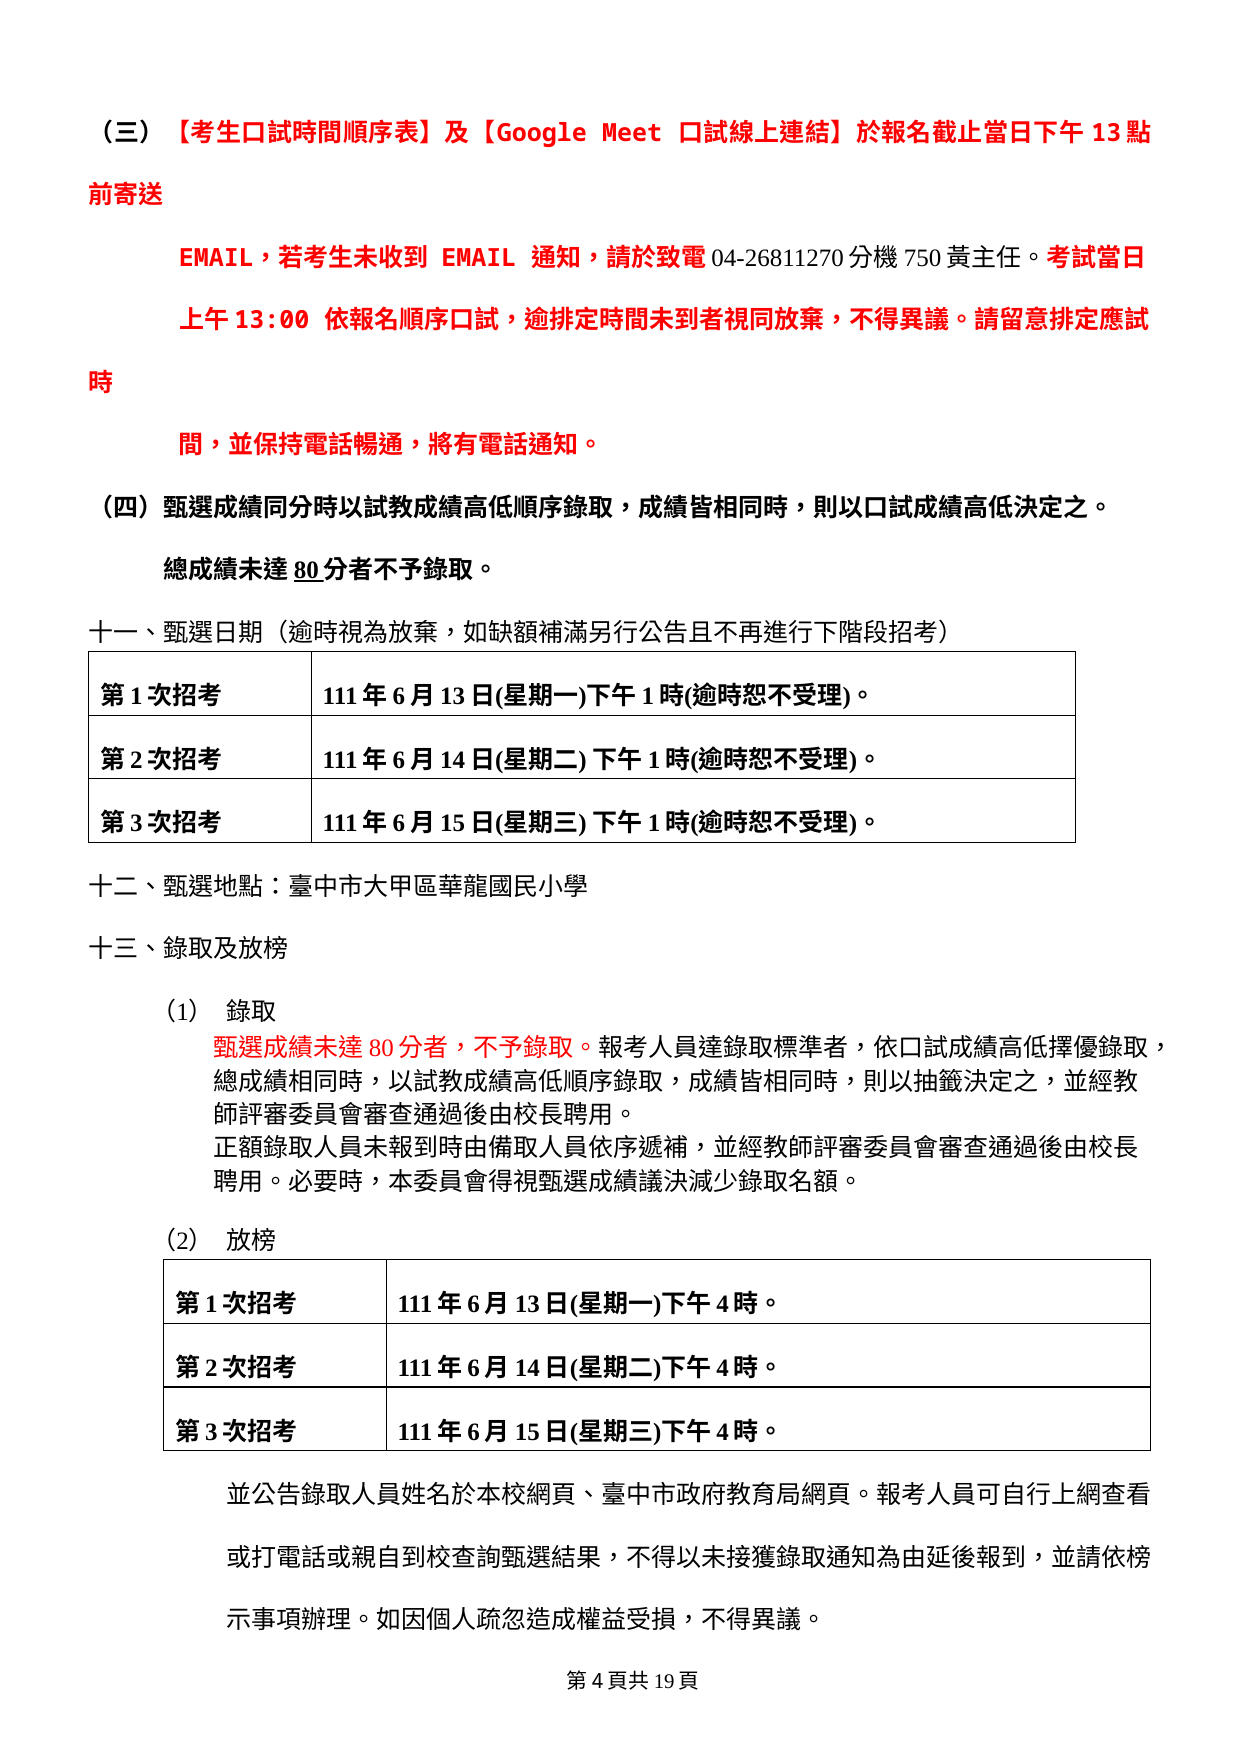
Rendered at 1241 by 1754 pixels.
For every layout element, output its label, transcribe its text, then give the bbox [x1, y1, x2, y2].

table_cell 第3次招考 [89, 779, 311, 842]
text 上午13:00 依報名順序口試，逾排定時間未到者視同放棄，不得異議。請留意排定應試時 [89, 276, 1152, 401]
text （三）【考生口試時間順序表】及【Google Meet 口試線上連結】於報名截止當日下午13點前寄送 [89, 88, 1152, 213]
text 間，並保持電話暢通，將有電話通知。 [89, 401, 1152, 463]
text 十二、甄選地點：臺中市大甲區華龍國民小學 [89, 843, 1152, 905]
table_header 111年6月13日(星期一)下午4時。 [387, 1260, 1150, 1323]
table_header 第1次招考 [89, 652, 311, 714]
table_cell 第2次招考 [164, 1324, 386, 1386]
table_cell 111年6月15日(星期三)下午4時。 [387, 1388, 1150, 1450]
text 十三、錄取及放榜 [89, 905, 1152, 968]
text （四）甄選成績同分時以試教成績高低順序錄取，成績皆相同時，則以口試成績高低決定之。 [89, 463, 1152, 526]
table_cell 第2次招考 [89, 716, 311, 778]
table_header 第1次招考 [164, 1260, 386, 1323]
text 十一、甄選日期（逾時視為放棄，如缺額補滿另行公告且不再進行下階段招考） [89, 588, 1152, 651]
text 正額錄取人員未報到時由備取人員依序遞補，並經教師評審委員會審查通過後由校長聘用。必要時，本委員會得視甄選成績議決減少錄取名額。 [214, 1130, 1152, 1197]
table_cell 111年6月14日(星期二)下午4時。 [387, 1324, 1150, 1386]
list 放榜 [151, 1197, 1152, 1259]
table_cell 111年6月14日(星期二) 下午1時(逾時恕不受理)。 [312, 716, 1075, 778]
text 甄選成績未達80分者，不予錄取。報考人員達錄取標準者，依口試成績高低擇優錄取，總成績相同時，以試教成績高低順序錄取，成績皆相同時，則以抽籤決定之，並經教師評審委員會審查通過後由校長聘用。 [214, 1030, 1152, 1130]
table_cell 111年6月15日(星期三) 下午1時(逾時恕不受理)。 [312, 779, 1075, 842]
list 錄取 [151, 968, 1152, 1030]
text 總成績未達80分者不予錄取。 [89, 526, 1152, 588]
table_header 111年6月13日(星期一)下午1時(逾時恕不受理)。 [312, 652, 1075, 714]
table_cell 第3次招考 [164, 1388, 386, 1450]
text EMAIL，若考生未收到 EMAIL 通知，請於致電04-26811270分機750黃主任。考試當日 [89, 213, 1152, 276]
text 並公告錄取人員姓名於本校網頁、臺中市政府教育局網頁。報考人員可自行上網查看或打電話或親自到校查詢甄選結果，不得以未接獲錄取通知為由延後報到，並請依榜示事項辦理。如因個人疏忽造成權益受損，不得異議。 [226, 1451, 1152, 1638]
